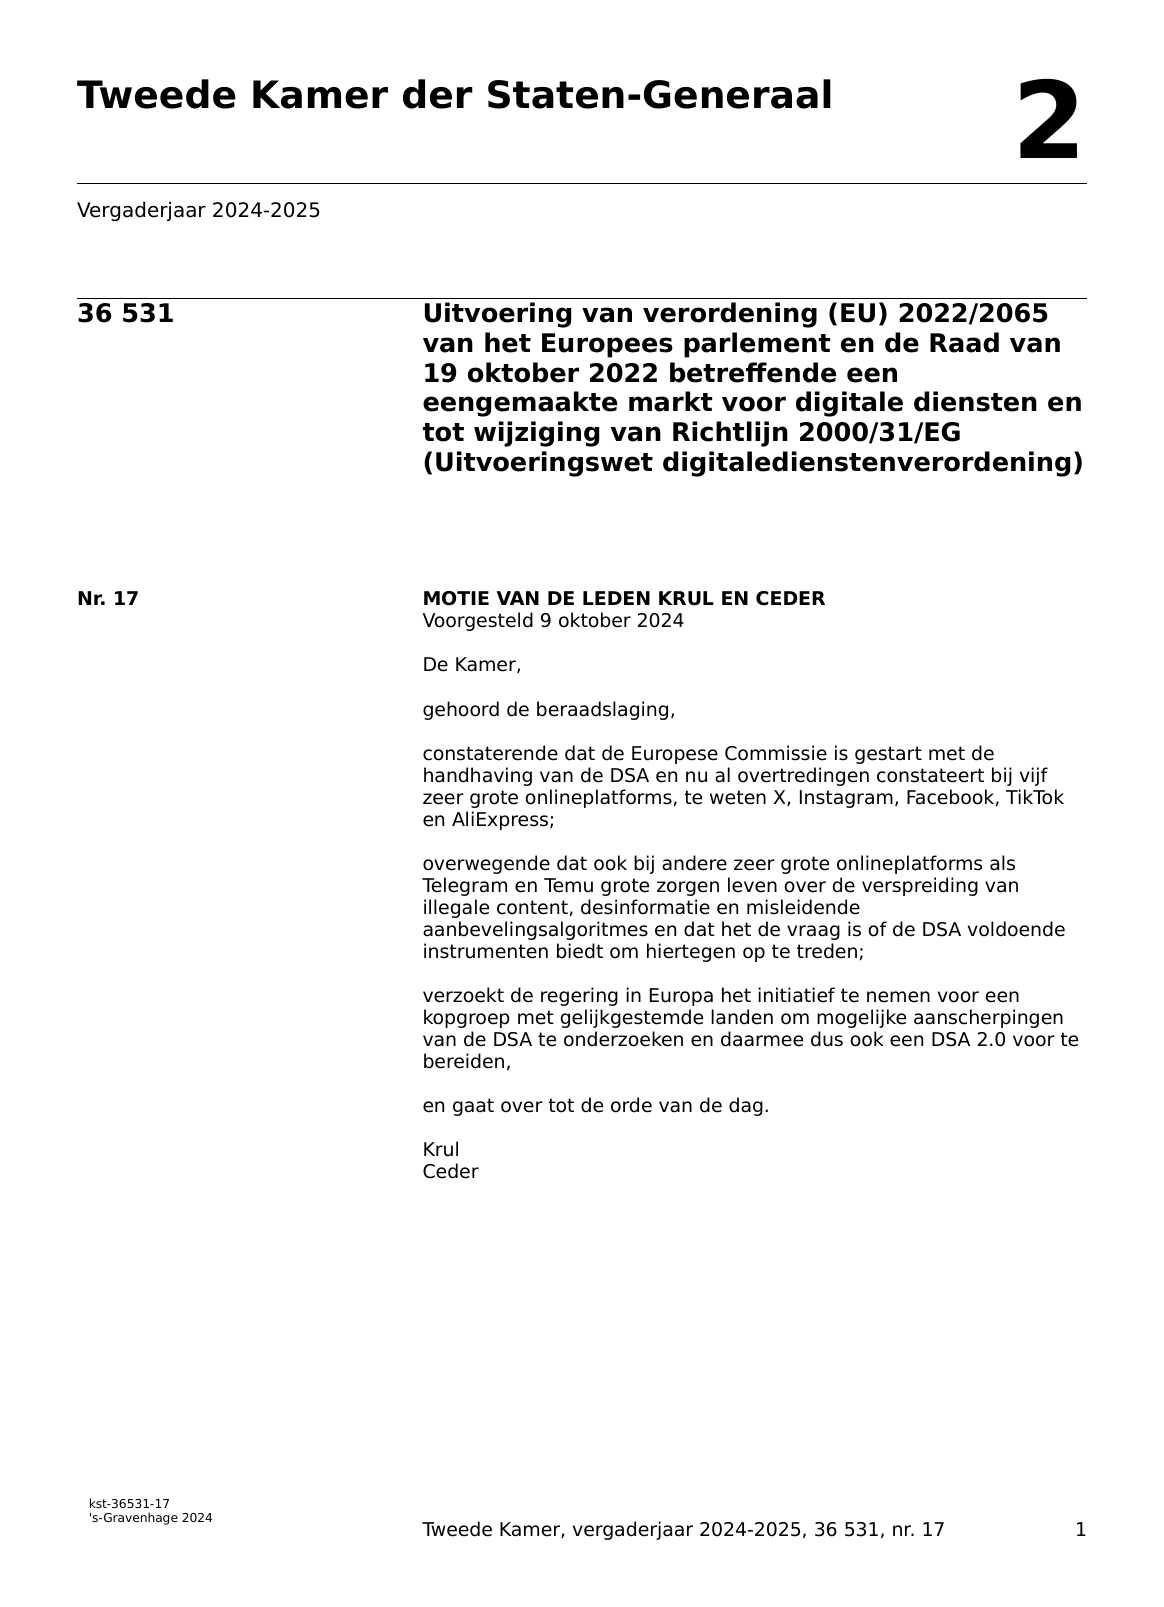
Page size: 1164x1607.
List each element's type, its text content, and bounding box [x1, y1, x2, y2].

subtitle 36 531 Uitvoering van verordening (EU) 2022/2065 van het Europees parlement en de Raad van 19 oktober 2022 betreffende een eengemaakte markt voor digitale diensten en tot wijziging van Richtlijn 2000/31/EG (Uitvoeringswet digitaledienstenverordening) [77, 299, 1087, 477]
text De Kamer, [422, 654, 1087, 676]
text gehoord de beraadslaging, [422, 698, 1087, 720]
text en gaat over tot de orde van de dag. [422, 1095, 1087, 1117]
subtitle Nr. 17 MOTIE VAN DE LEDEN KRUL EN CEDER [77, 588, 1087, 610]
text 's-Gravenhage 2024 [88, 1511, 323, 1525]
text overwegende dat ook bij andere zeer grote onlineplatforms als Telegram en Temu grote zorgen leven over de verspreiding van illegale content, desinformatie en misleidende aanbevelingsalgoritmes en dat het de vraag is of de DSA voldoende instrumenten biedt om hiertegen op te treden; [422, 853, 1087, 963]
text Ceder [422, 1161, 1087, 1183]
text constaterende dat de Europese Commissie is gestart met de handhaving van de DSA en nu al overtredingen constateert bij vijf zeer grote onlineplatforms, te weten X, Instagram, Facebook, TikTok en AliExpress; [422, 743, 1087, 831]
table_header Tweede Kamer der Staten-Generaal [77, 59, 886, 183]
table_cell Vergaderjaar 2024-2025 [77, 184, 1087, 298]
text kst-36531-17 [88, 1497, 323, 1511]
text verzoekt de regering in Europa het initiatief te nemen voor een kopgroep met gelijkgestemde landen om mogelijke aanscherpingen van de DSA te onderzoeken en daarmee dus ook een DSA 2.0 voor te bereiden, [422, 985, 1087, 1073]
text Voorgesteld 9 oktober 2024 [422, 610, 1087, 632]
table_header 2 [886, 59, 1087, 183]
text Krul [422, 1139, 1087, 1161]
